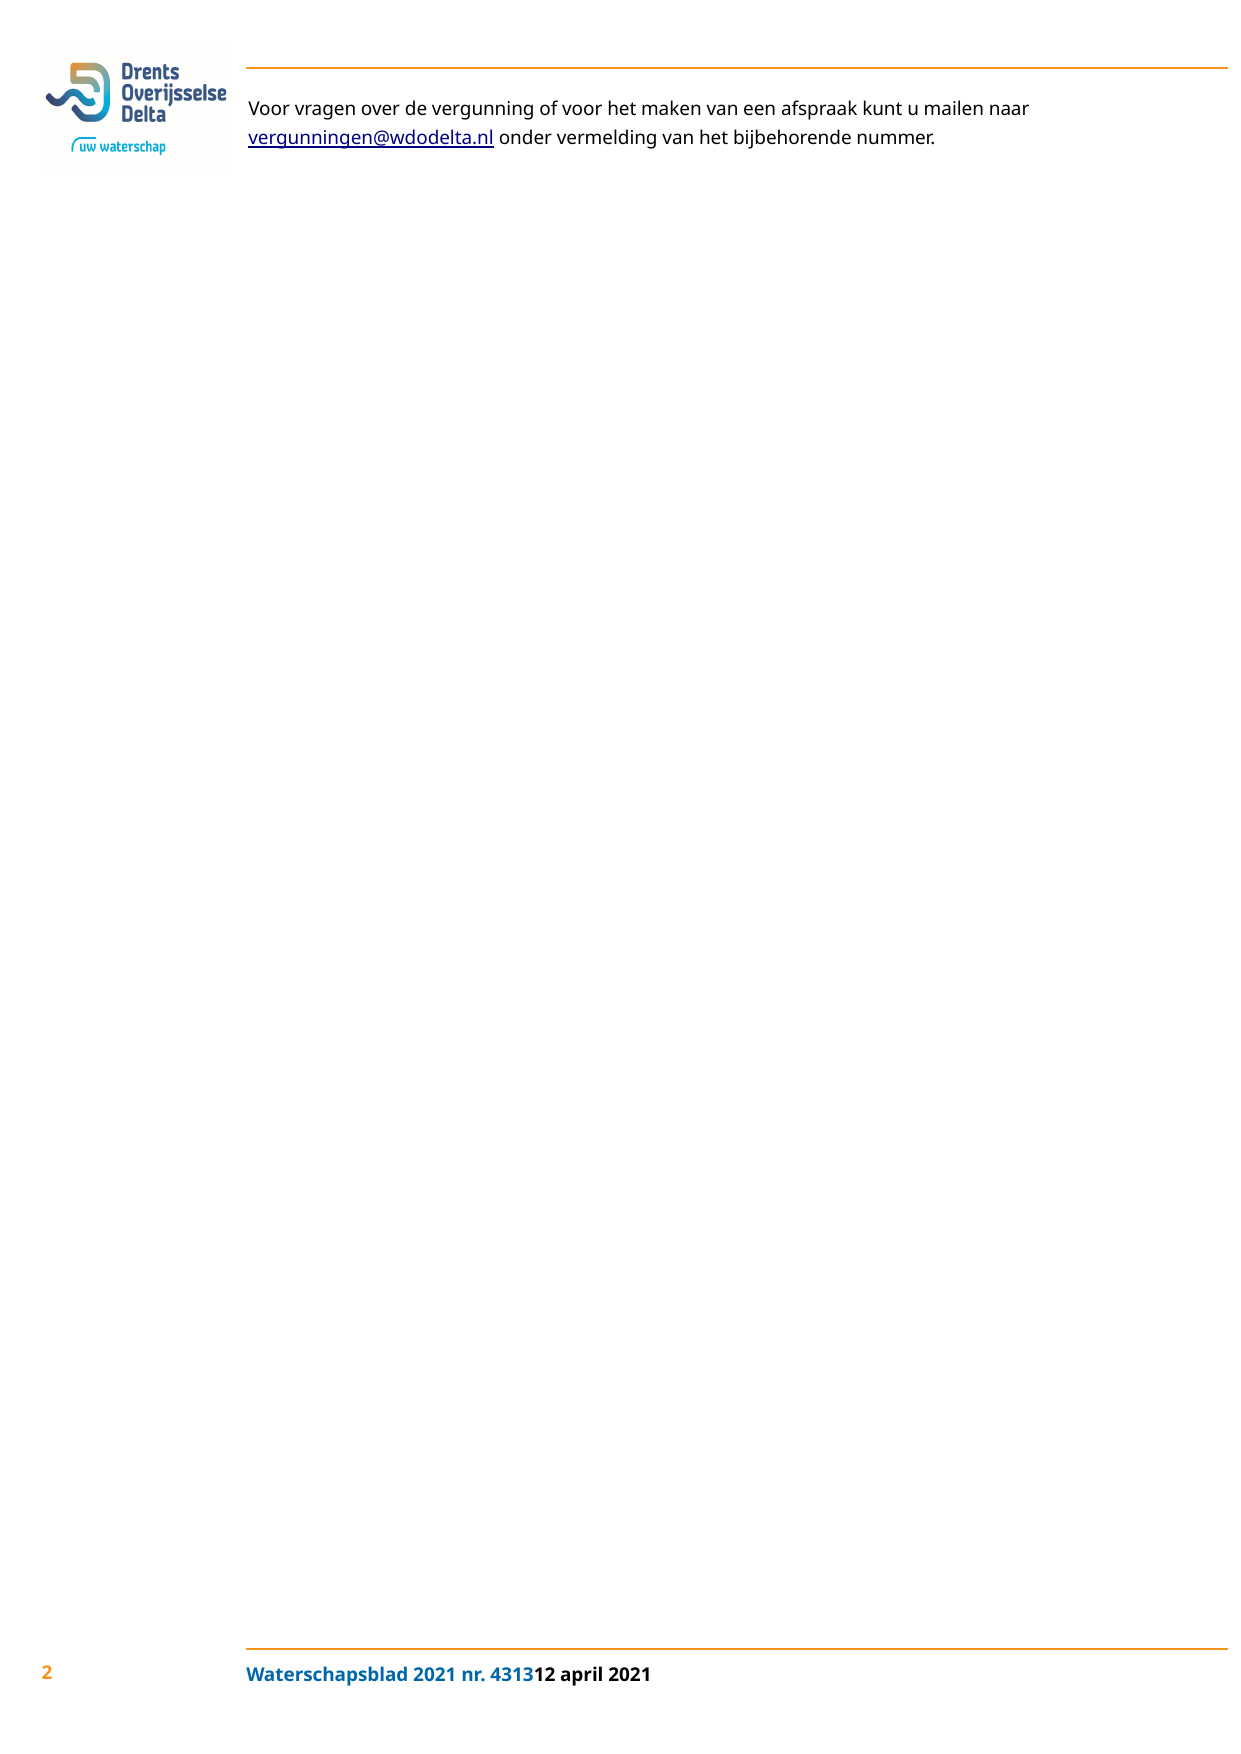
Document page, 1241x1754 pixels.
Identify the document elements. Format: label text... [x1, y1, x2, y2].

text Voor vragen over de vergunning of voor het maken van een afspraak kunt u mailen naar vergunningen@wdodelta.nl onder vermelding van het bijbehorende nummer. [248, 95, 1152, 150]
picture [41, 47, 231, 172]
